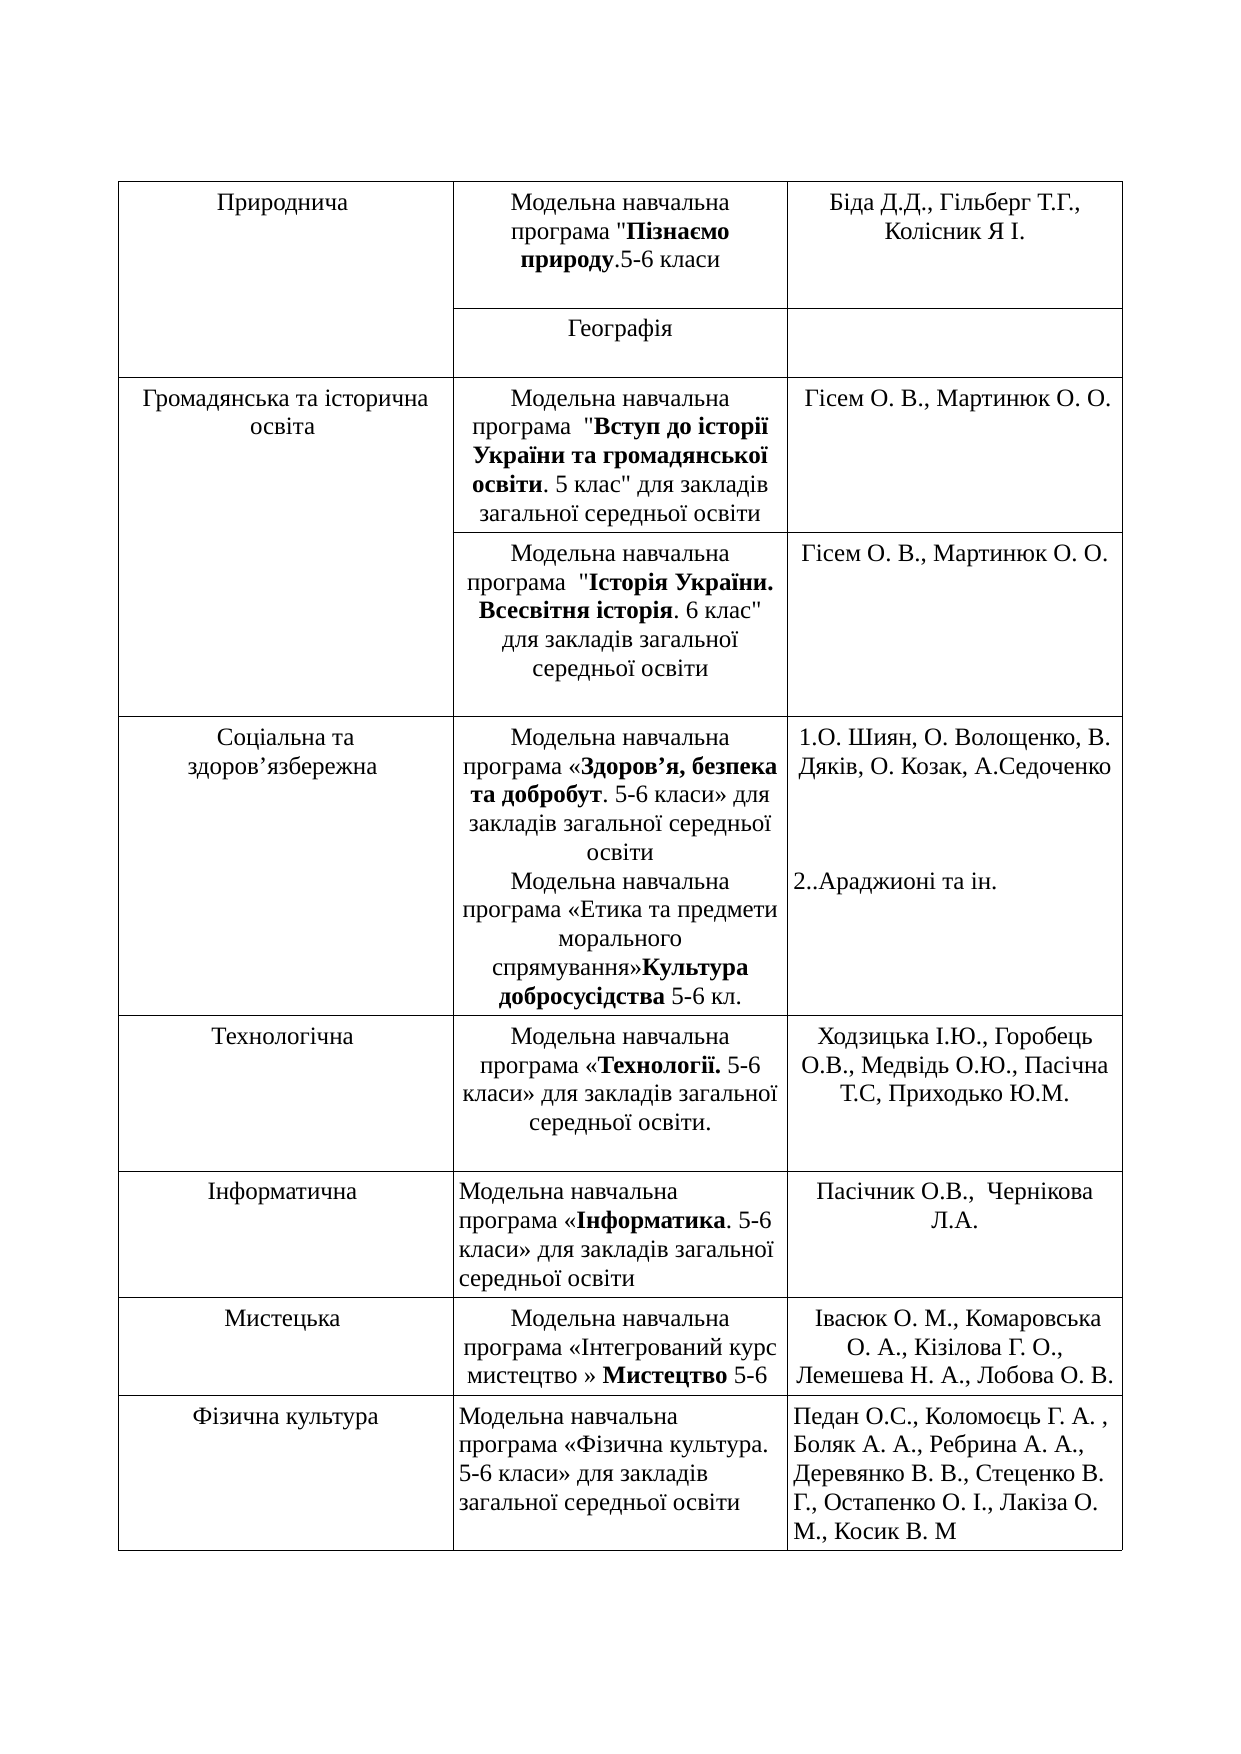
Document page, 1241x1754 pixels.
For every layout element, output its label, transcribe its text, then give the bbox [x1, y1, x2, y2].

table_cell Педан О.С., Коломоєць Г. А. , Боляк А. А., Ребрина А. А., Деревянко В. В., Стеценко В. Г., Остапенко О. І., Лакіза О. М., Косик В. М [788, 1396, 1122, 1550]
table_cell Модельна навчальна програма "Пізнаємо природу.5-6 класи [454, 182, 787, 308]
table_cell Пасічник О.В., Чернікова Л.А. [788, 1172, 1122, 1297]
table_cell Модельна навчальна програма «Технології. 5-6 класи» для закладів загальної середньої освіти. [454, 1016, 787, 1171]
table_cell Соціальна та здоров’язбережна [119, 717, 453, 1015]
table_cell Технологічна [119, 1016, 453, 1171]
table_cell Фізична культура [119, 1396, 453, 1550]
table_cell Модельна навчальна програма "Історія України. Всесвітня історія. 6 клас" для закладів загальної середньої освіти [454, 533, 787, 716]
table_cell Біда Д.Д., Гільберг Т.Г., Колісник Я І. [788, 182, 1122, 308]
table_cell Івасюк О. М., Комаровська О. А., Кізілова Г. О., Лемешева Н. А., Лобова О. В. [788, 1298, 1122, 1395]
table_cell 1.О. Шиян, О. Волощенко, В. Дяків, О. Козак, А.Седоченко 2..Араджионі та ін. [788, 717, 1122, 1015]
table_cell Інформатична [119, 1172, 453, 1297]
table_cell Природнича [119, 182, 453, 377]
table_cell Гісем О. В., Мартинюк О. О. [788, 533, 1122, 716]
table_cell Мистецька [119, 1298, 453, 1395]
table_cell Гісем О. В., Мартинюк О. О. [788, 378, 1122, 532]
table_cell Ходзицька І.Ю., Горобець О.В., Медвідь О.Ю., Пасічна Т.С, Приходько Ю.М. [788, 1016, 1122, 1171]
table_cell Географія [454, 309, 787, 377]
table_cell [788, 309, 1122, 377]
table_cell Громадянська та історична освіта [119, 378, 453, 716]
table_cell Модельна навчальна програма «Здоров’я, безпека та добробут. 5-6 класи» для закладів загальної середньої освіти Модельна навчальна програма «Етика та предмети морального спрямування»Культура добросусідства 5-6 кл. [454, 717, 787, 1015]
table_cell Модельна навчальна програма «Фізична культура. 5-6 класи» для закладів загальної середньої освіти [454, 1396, 787, 1550]
table_cell Модельна навчальна програма «Інформатика. 5-6 класи» для закладів загальної середньої освіти [454, 1172, 787, 1297]
table_cell Модельна навчальна програма "Вступ до історії України та громадянської освіти. 5 клас" для закладів загальної середньої освіти [454, 378, 787, 532]
table_cell Модельна навчальна програма «Інтегрований курс мистецтво » Мистецтво 5-6 [454, 1298, 787, 1395]
